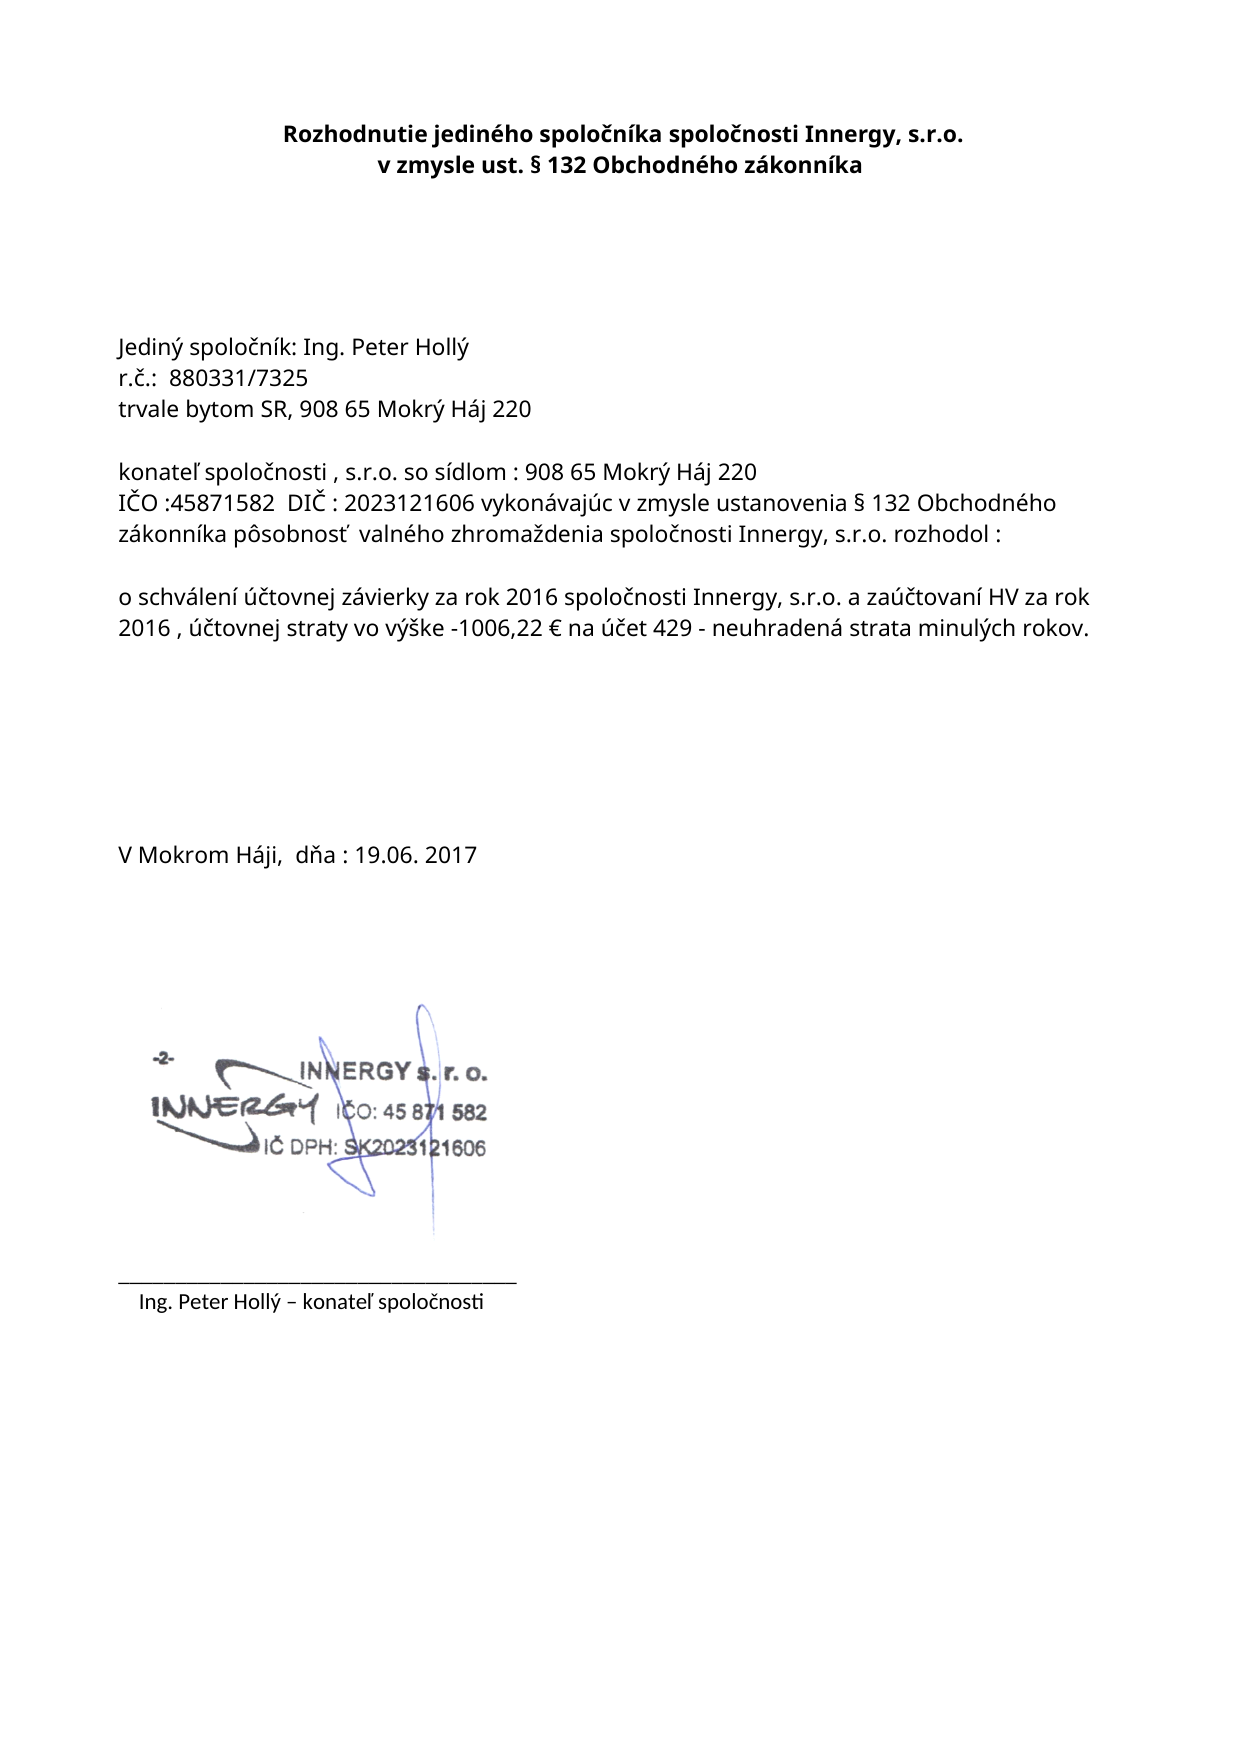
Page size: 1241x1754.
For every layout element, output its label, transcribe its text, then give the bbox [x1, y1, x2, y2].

text Ing. Peter Hollý – konateľ spoločnosti [118, 1287, 1122, 1315]
text ___________________________________ [118, 1259, 1122, 1287]
text Rozhodnutie jediného spoločníka spoločnosti Innergy, s.r.o. v zmysle ust. § 132 Obchodného zákonníka [118, 118, 1122, 181]
text konateľ spoločnosti , s.r.o. so sídlom : 908 65 Mokrý Háj 220 IČO :45871582 DIČ : 2023121606 vykonávajúc v zmysle ustanovenia § 132 Obchodného zákonníka pôsobnosť valného zhromaždenia spoločnosti Innergy, s.r.o. rozhodol : o schválení účtovnej závierky za rok 2016 spoločnosti Innergy, s.r.o. a zaúčtovaní HV za rok 2016 , účtovnej straty vo výške -1006,22 € na účet 429 - neuhradená strata minulých rokov. [118, 424, 1122, 643]
text Jediný spoločník: Ing. Peter Hollý r.č.: 880331/7325 trvale bytom SR, 908 65 Mokrý Háj 220 [118, 268, 1122, 424]
text V Mokrom Háji, dňa : 19.06. 2017 [118, 839, 1122, 870]
